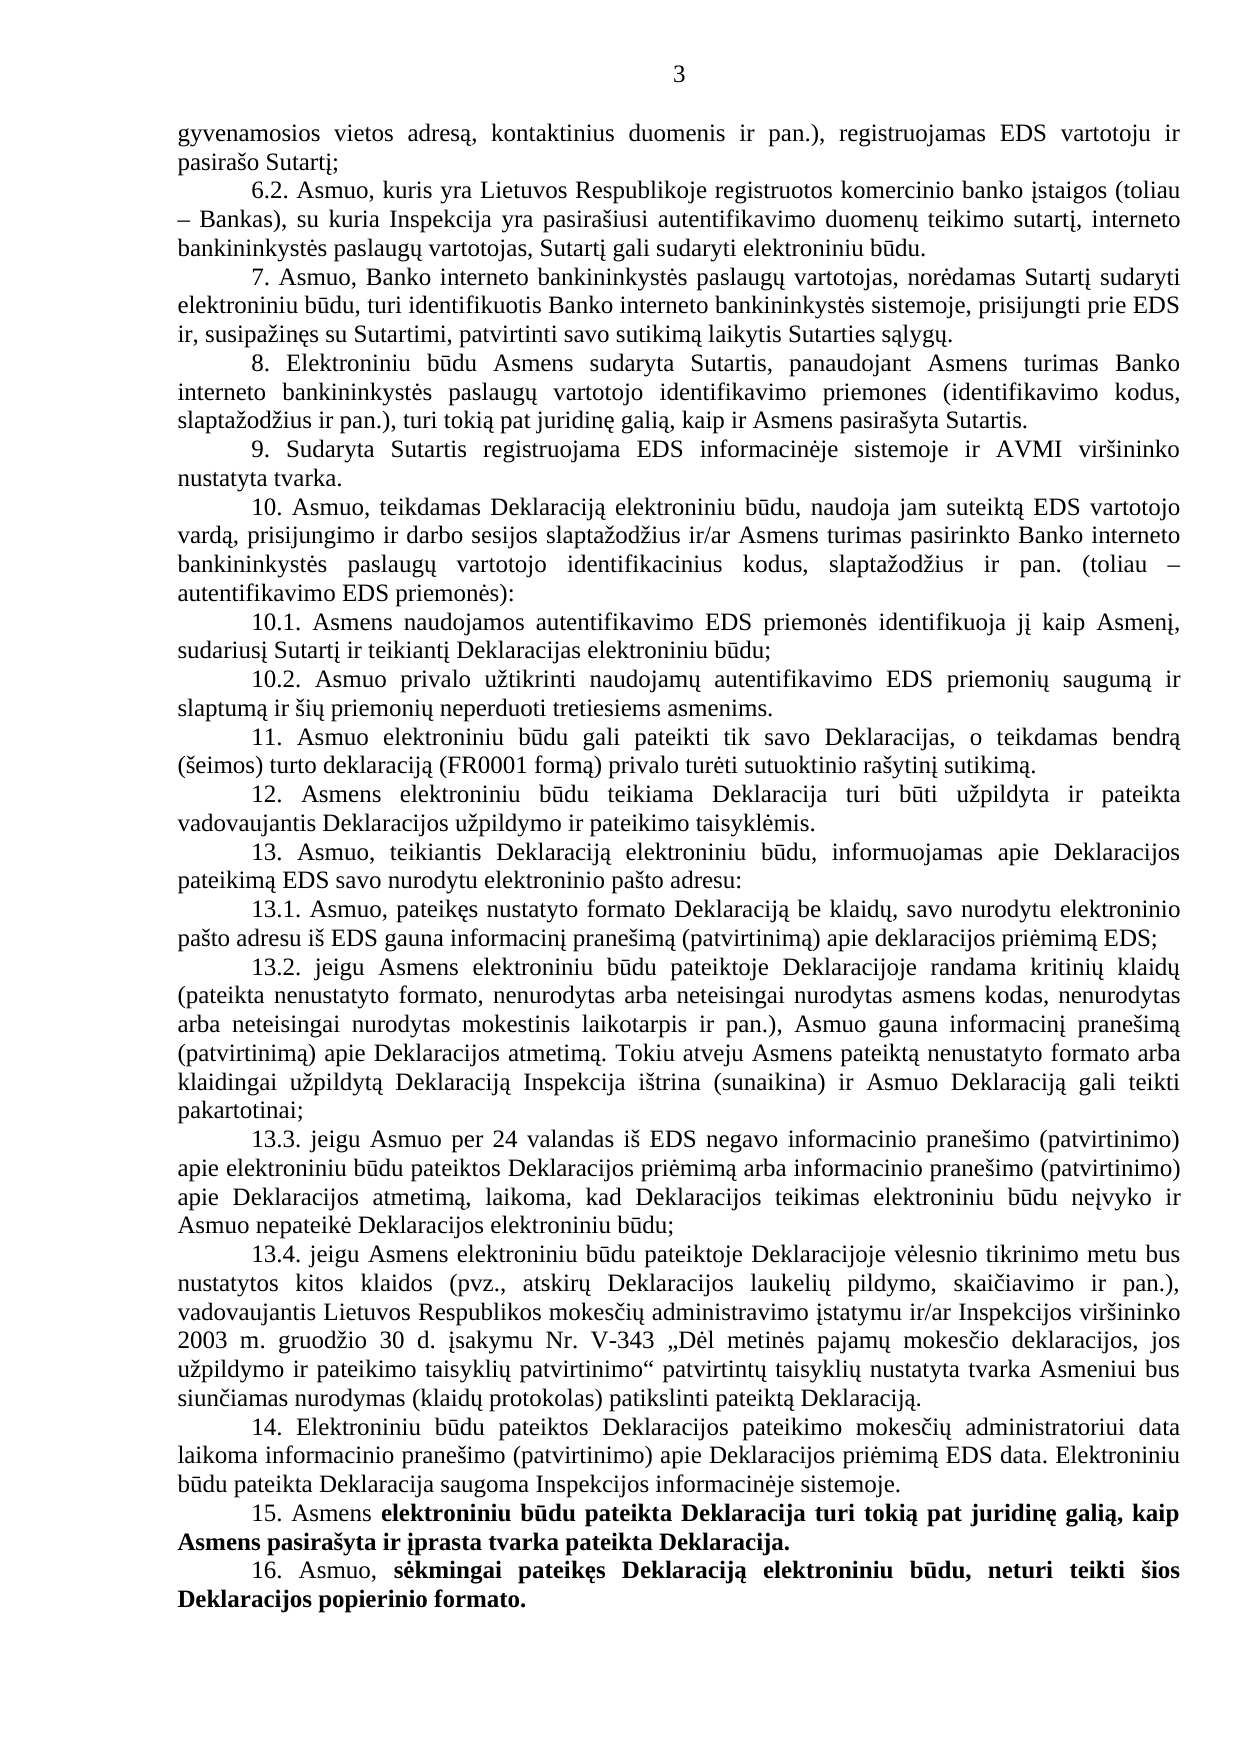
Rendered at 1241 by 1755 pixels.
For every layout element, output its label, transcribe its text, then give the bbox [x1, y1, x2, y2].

text 10. Asmuo, teikdamas Deklaraciją elektroniniu būdu, naudoja jam suteiktą EDS vartotojo vardą, prisijungimo ir darbo sesijos slaptažodžius ir/ar Asmens turimas pasirinkto Banko interneto bankininkystės paslaugų vartotojo identifikacinius kodus, slaptažodžius ir pan. (toliau – autentifikavimo EDS priemonės): [177, 492, 1181, 607]
text 16. Asmuo, sėkmingai pateikęs Deklaraciją elektroniniu būdu, neturi teikti šios Deklaracijos popierinio formato. [177, 1556, 1181, 1613]
text 7. Asmuo, Banko interneto bankininkystės paslaugų vartotojas, norėdamas Sutartį sudaryti elektroniniu būdu, turi identifikuotis Banko interneto bankininkystės sistemoje, prisijungti prie EDS ir, susipažinęs su Sutartimi, patvirtinti savo sutikimą laikytis Sutarties sąlygų. [177, 262, 1181, 348]
text 11. Asmuo elektroniniu būdu gali pateikti tik savo Deklaracijas, o teikdamas bendrą (šeimos) turto deklaraciją (FR0001 formą) privalo turėti sutuoktinio rašytinį sutikimą. [177, 722, 1181, 779]
text 13.4. jeigu Asmens elektroniniu būdu pateiktoje Deklaracijoje vėlesnio tikrinimo metu bus nustatytos kitos klaidos (pvz., atskirų Deklaracijos laukelių pildymo, skaičiavimo ir pan.), vadovaujantis Lietuvos Respublikos mokesčių administravimo įstatymu ir/ar Inspekcijos viršininko 2003 m. gruodžio 30 d. įsakymu Nr. V-343 „Dėl metinės pajamų mokesčio deklaracijos, jos užpildymo ir pateikimo taisyklių patvirtinimo“ patvirtintų taisyklių nustatyta tvarka Asmeniui bus siunčiamas nurodymas (klaidų protokolas) patikslinti pateiktą Deklaraciją. [177, 1239, 1181, 1412]
text 13.3. jeigu Asmuo per 24 valandas iš EDS negavo informacinio pranešimo (patvirtinimo) apie elektroniniu būdu pateiktos Deklaracijos priėmimą arba informacinio pranešimo (patvirtinimo) apie Deklaracijos atmetimą, laikoma, kad Deklaracijos teikimas elektroniniu būdu neįvyko ir Asmuo nepateikė Deklaracijos elektroniniu būdu; [177, 1124, 1181, 1239]
text 8. Elektroniniu būdu Asmens sudaryta Sutartis, panaudojant Asmens turimas Banko interneto bankininkystės paslaugų vartotojo identifikavimo priemones (identifikavimo kodus, slaptažodžius ir pan.), turi tokią pat juridinę galią, kaip ir Asmens pasirašyta Sutartis. [177, 348, 1181, 434]
text gyvenamosios vietos adresą, kontaktinius duomenis ir pan.), registruojamas EDS vartotoju ir pasirašo Sutartį; [177, 118, 1181, 176]
text 12. Asmens elektroniniu būdu teikiama Deklaracija turi būti užpildyta ir pateikta vadovaujantis Deklaracijos užpildymo ir pateikimo taisyklėmis. [177, 779, 1181, 837]
text 10.1. Asmens naudojamos autentifikavimo EDS priemonės identifikuoja jį kaip Asmenį, sudariusį Sutartį ir teikiantį Deklaracijas elektroniniu būdu; [177, 607, 1181, 664]
text 15. Asmens elektroniniu būdu pateikta Deklaracija turi tokią pat juridinę galią, kaip Asmens pasirašyta ir įprasta tvarka pateikta Deklaracija. [177, 1498, 1181, 1556]
text 10.2. Asmuo privalo užtikrinti naudojamų autentifikavimo EDS priemonių saugumą ir slaptumą ir šių priemonių neperduoti tretiesiems asmenims. [177, 664, 1181, 722]
text 13.2. jeigu Asmens elektroniniu būdu pateiktoje Deklaracijoje randama kritinių klaidų (pateikta nenustatyto formato, nenurodytas arba neteisingai nurodytas asmens kodas, nenurodytas arba neteisingai nurodytas mokestinis laikotarpis ir pan.), Asmuo gauna informacinį pranešimą (patvirtinimą) apie Deklaracijos atmetimą. Tokiu atveju Asmens pateiktą nenustatyto formato arba klaidingai užpildytą Deklaraciją Inspekcija ištrina (sunaikina) ir Asmuo Deklaraciją gali teikti pakartotinai; [177, 952, 1181, 1124]
text 9. Sudaryta Sutartis registruojama EDS informacinėje sistemoje ir AVMI viršininko nustatyta tvarka. [177, 434, 1181, 492]
text 6.2. Asmuo, kuris yra Lietuvos Respublikoje registruotos komercinio banko įstaigos (toliau – Bankas), su kuria Inspekcija yra pasirašiusi autentifikavimo duomenų teikimo sutartį, interneto bankininkystės paslaugų vartotojas, Sutartį gali sudaryti elektroniniu būdu. [177, 176, 1181, 262]
text 13.1. Asmuo, pateikęs nustatyto formato Deklaraciją be klaidų, savo nurodytu elektroninio pašto adresu iš EDS gauna informacinį pranešimą (patvirtinimą) apie deklaracijos priėmimą EDS; [177, 894, 1181, 952]
text 13. Asmuo, teikiantis Deklaraciją elektroniniu būdu, informuojamas apie Deklaracijos pateikimą EDS savo nurodytu elektroninio pašto adresu: [177, 837, 1181, 894]
text 14. Elektroniniu būdu pateiktos Deklaracijos pateikimo mokesčių administratoriui data laikoma informacinio pranešimo (patvirtinimo) apie Deklaracijos priėmimą EDS data. Elektroniniu būdu pateikta Deklaracija saugoma Inspekcijos informacinėje sistemoje. [177, 1412, 1181, 1498]
